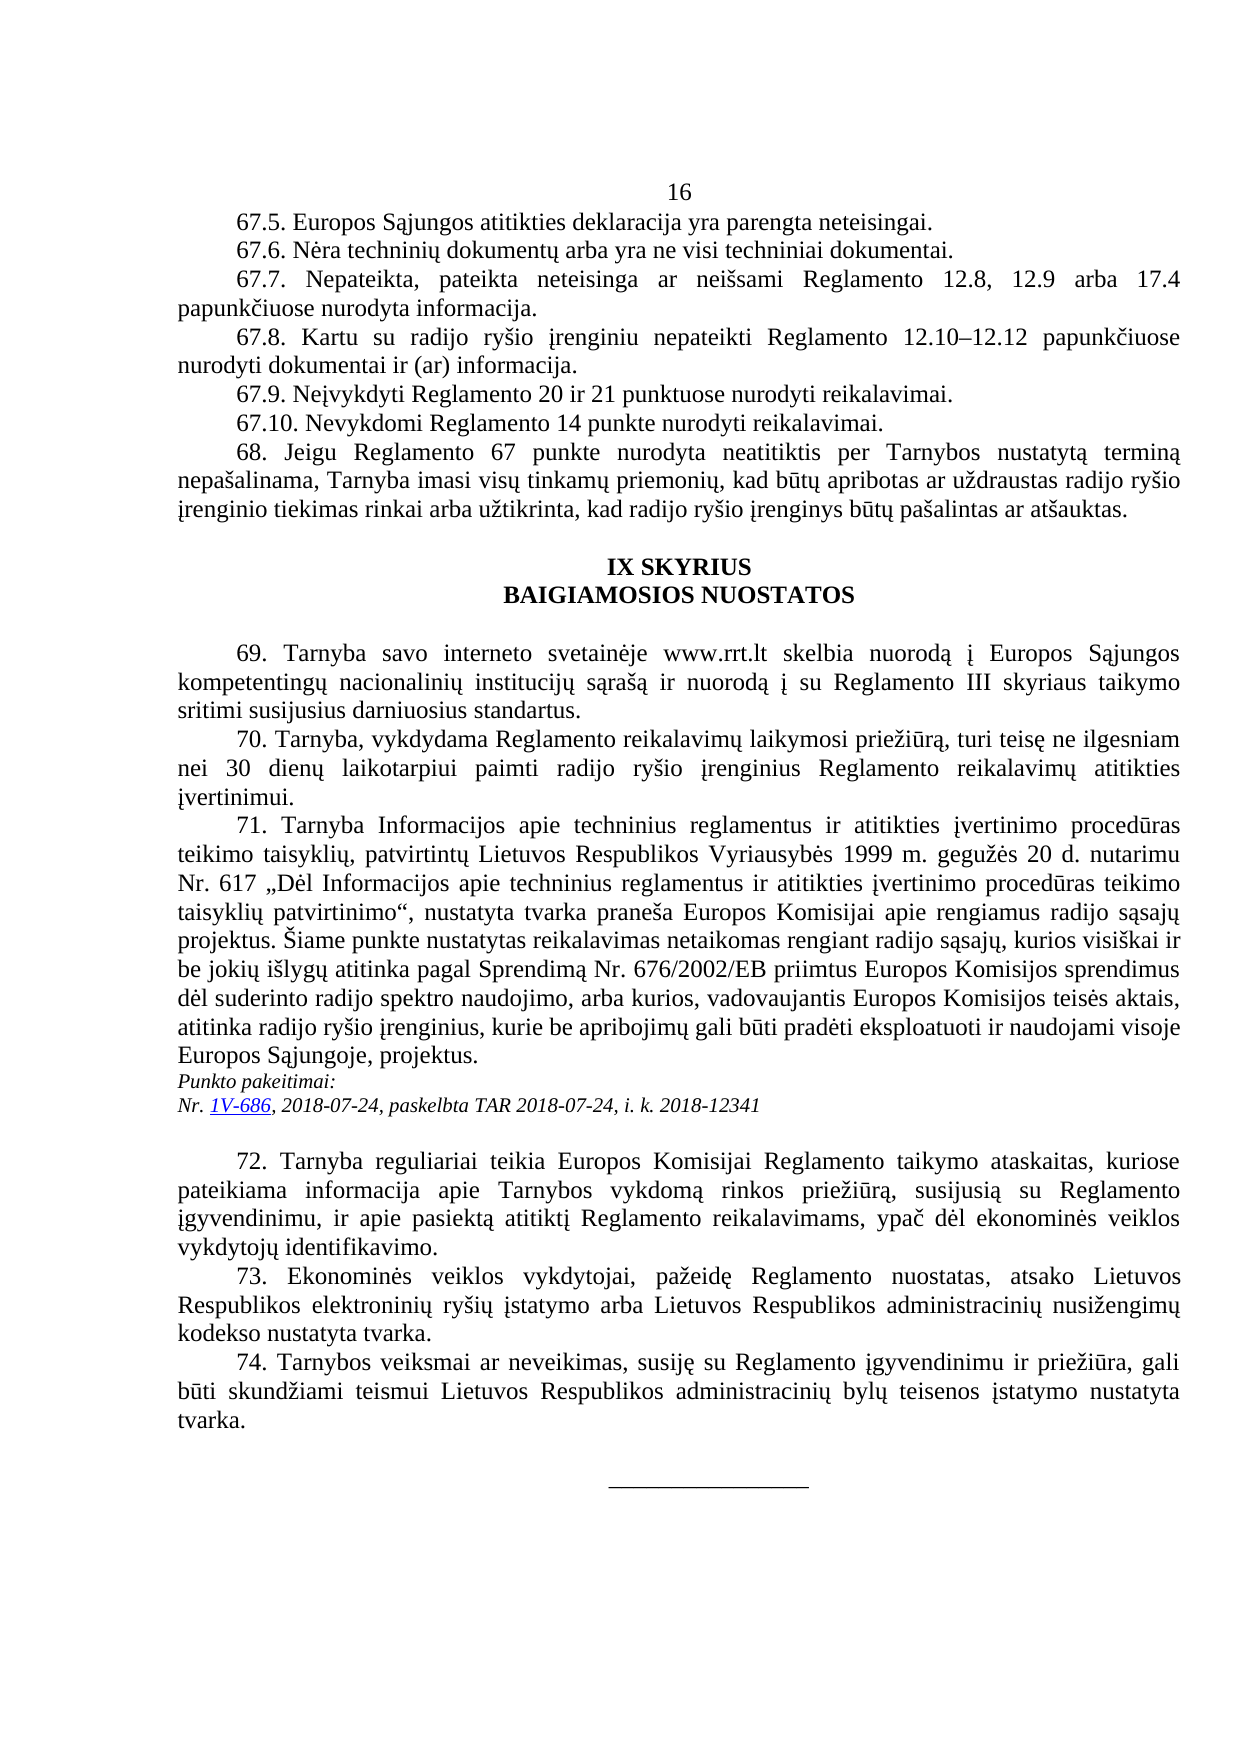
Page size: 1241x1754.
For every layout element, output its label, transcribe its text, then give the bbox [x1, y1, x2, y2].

text Punkto pakeitimai: [177, 1069, 1181, 1093]
text 69. Tarnyba savo interneto svetainėje www.rrt.lt skelbia nuorodą į Europos Sąjungos kompetentingų nacionalinių institucijų sąrašą ir nuorodą į su Reglamento III skyriaus taikymo sritimi susijusius darniuosius standartus. [177, 638, 1181, 724]
text 70. Tarnyba, vykdydama Reglamento reikalavimų laikymosi priežiūrą, turi teisę ne ilgesniam nei 30 dienų laikotarpiui paimti radijo ryšio įrenginius Reglamento reikalavimų atitikties įvertinimui. [177, 724, 1181, 810]
text 67.10. Nevykdomi Reglamento 14 punkte nurodyti reikalavimai. [177, 408, 1181, 437]
text 67.8. Kartu su radijo ryšio įrenginiu nepateikti Reglamento 12.10–12.12 papunkčiuose nurodyti dokumentai ir (ar) informacija. [177, 322, 1181, 379]
text 71. Tarnyba Informacijos apie techninius reglamentus ir atitikties įvertinimo procedūras teikimo taisyklių, patvirtintų Lietuvos Respublikos Vyriausybės 1999 m. gegužės 20 d. nutarimu Nr. 617 „Dėl Informacijos apie techninius reglamentus ir atitikties įvertinimo procedūras teikimo taisyklių patvirtinimo“, nustatyta tvarka praneša Europos Komisijai apie rengiamus radijo sąsajų projektus. Šiame punkte nustatytas reikalavimas netaikomas rengiant radijo sąsajų, kurios visiškai ir be jokių išlygų atitinka pagal Sprendimą Nr. 676/2002/EB priimtus Europos Komisijos sprendimus dėl suderinto radijo spektro naudojimo, arba kurios, vadovaujantis Europos Komisijos teisės aktais, atitinka radijo ryšio įrenginius, kurie be apribojimų gali būti pradėti eksploatuoti ir naudojami visoje Europos Sąjungoje, projektus. [177, 810, 1181, 1069]
text 67.5. Europos Sąjungos atitikties deklaracija yra parengta neteisingai. [177, 207, 1181, 235]
text IX SKYRIUS [177, 552, 1181, 580]
text ________________ [177, 1462, 1181, 1491]
text 67.6. Nėra techninių dokumentų arba yra ne visi techniniai dokumentai. [177, 235, 1181, 264]
text 68. Jeigu Reglamento 67 punkte nurodyta neatitiktis per Tarnybos nustatytą terminą nepašalinama, Tarnyba imasi visų tinkamų priemonių, kad būtų apribotas ar uždraustas radijo ryšio įrenginio tiekimas rinkai arba užtikrinta, kad radijo ryšio įrenginys būtų pašalintas ar atšauktas. [177, 437, 1181, 523]
text 67.9. Neįvykdyti Reglamento 20 ir 21 punktuose nurodyti reikalavimai. [177, 379, 1181, 408]
text Nr. 1V-686, 2018-07-24, paskelbta TAR 2018-07-24, i. k. 2018-12341 [177, 1093, 1181, 1117]
text 73. Ekonominės veiklos vykdytojai, pažeidę Reglamento nuostatas, atsako Lietuvos Respublikos elektroninių ryšių įstatymo arba Lietuvos Respublikos administracinių nusižengimų kodekso nustatyta tvarka. [177, 1261, 1181, 1347]
text 72. Tarnyba reguliariai teikia Europos Komisijai Reglamento taikymo ataskaitas, kuriose pateikiama informacija apie Tarnybos vykdomą rinkos priežiūrą, susijusią su Reglamento įgyvendinimu, ir apie pasiektą atitiktį Reglamento reikalavimams, ypač dėl ekonominės veiklos vykdytojų identifikavimo. [177, 1146, 1181, 1261]
text 67.7. Nepateikta, pateikta neteisinga ar neišsami Reglamento 12.8, 12.9 arba 17.4 papunkčiuose nurodyta informacija. [177, 264, 1181, 322]
text BAIGIAMOSIOS NUOSTATOS [177, 580, 1181, 609]
text 74. Tarnybos veiksmai ar neveikimas, susiję su Reglamento įgyvendinimu ir priežiūra, gali būti skundžiami teismui Lietuvos Respublikos administracinių bylų teisenos įstatymo nustatyta tvarka. [177, 1347, 1181, 1433]
